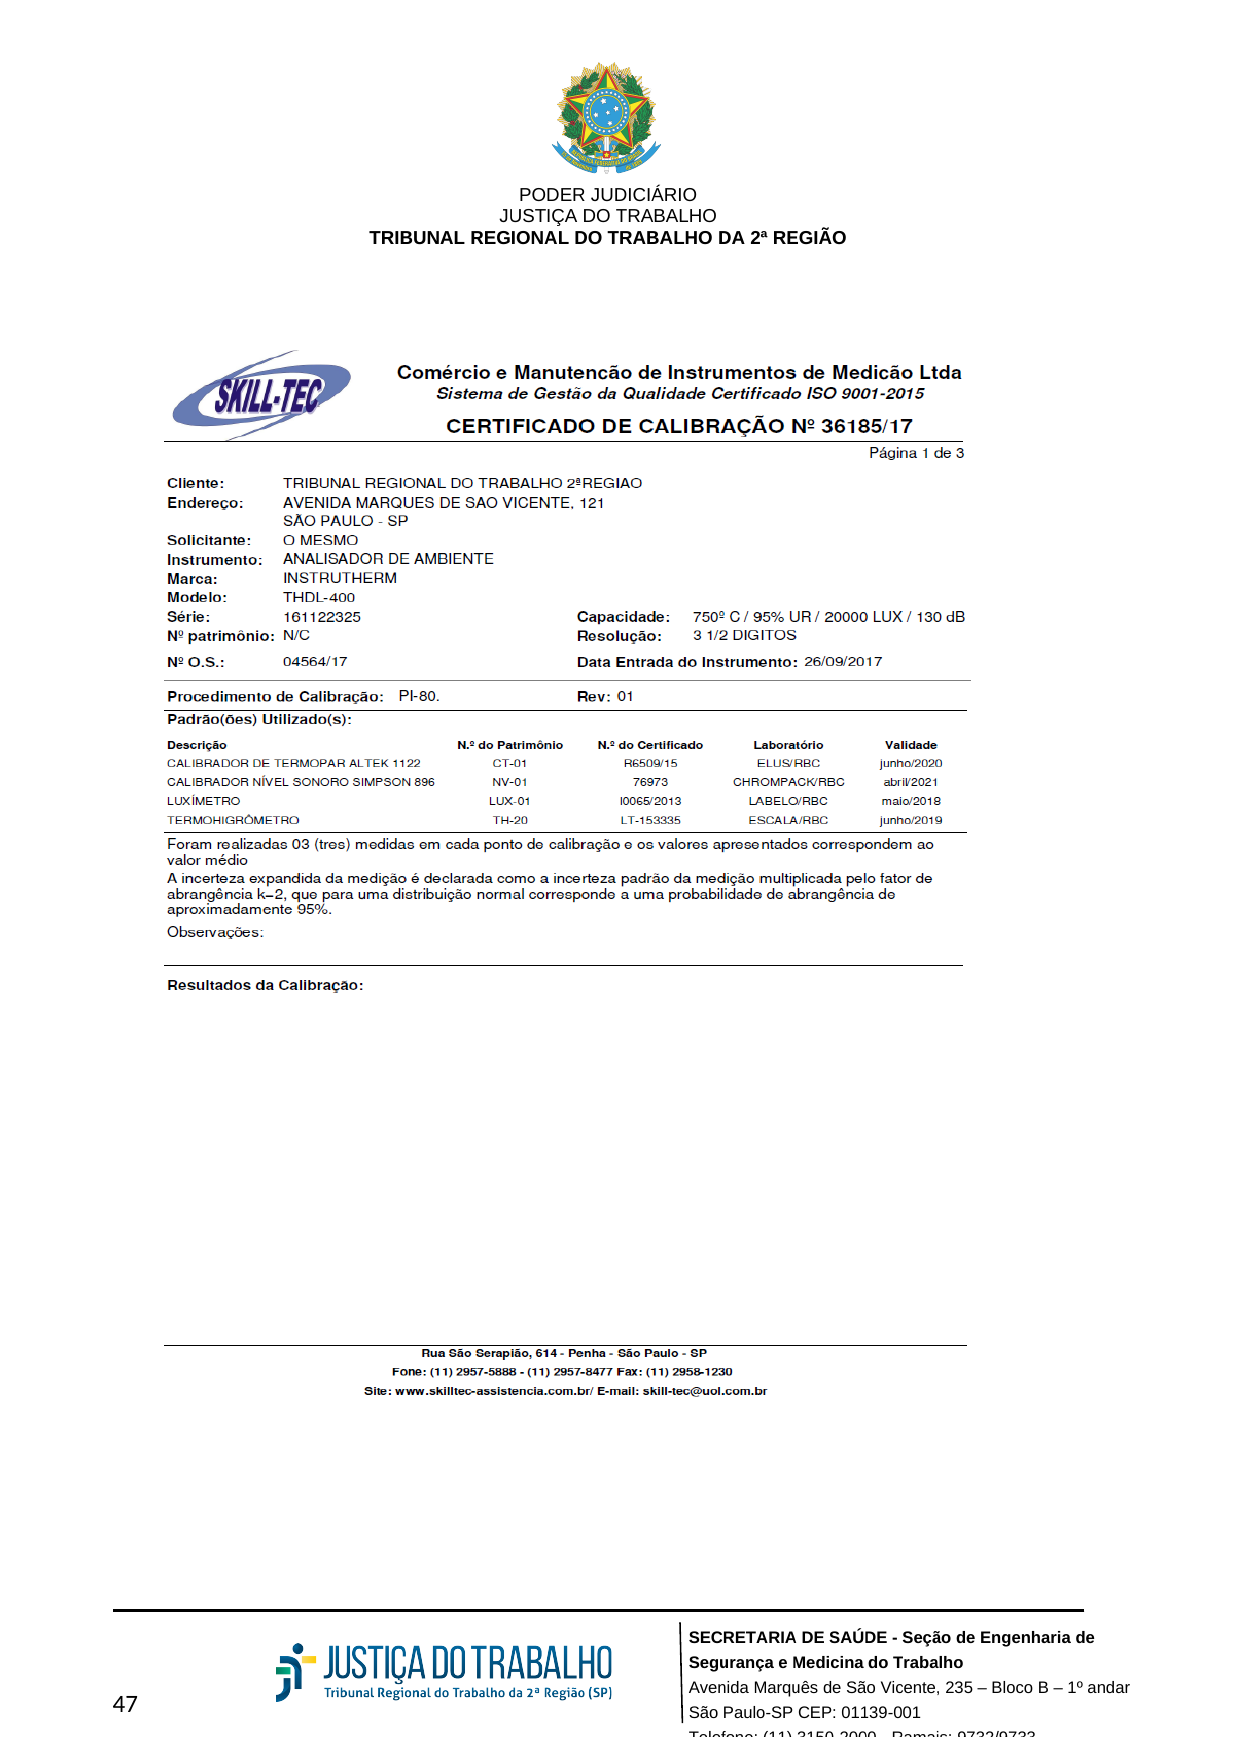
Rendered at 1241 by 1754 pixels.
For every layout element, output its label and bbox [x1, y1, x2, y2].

picture [157, 322, 973, 1411]
picture [551, 62, 662, 174]
picture [276, 1643, 612, 1702]
